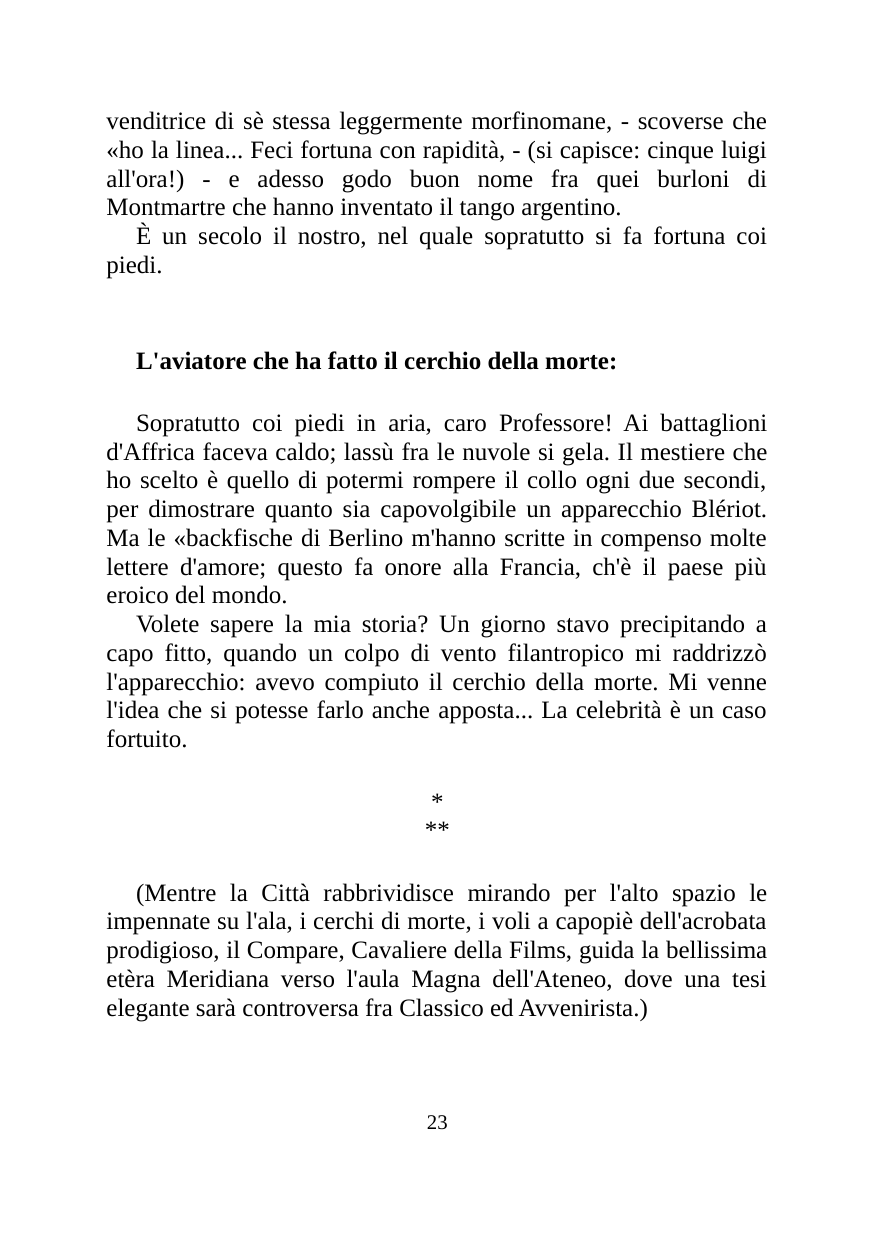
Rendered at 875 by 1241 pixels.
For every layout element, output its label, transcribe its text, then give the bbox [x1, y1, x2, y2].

text L'aviatore che ha fatto il cerchio della morte: [106, 346, 768, 374]
text ** [106, 815, 768, 844]
text Volete sapere la mia storia? Un giorno stavo precipitando a capo fitto, quando un colpo di vento filantropico mi raddrizzò l'apparecchio: avevo compiuto il cerchio della morte. Mi venne l'idea che si potesse farlo anche apposta... La celebrità è un caso fortuito. [106, 609, 768, 753]
text venditrice di sè stessa leggermente morfinomane, - scoverse che «ho la linea... Feci fortuna con rapidità, - (si capisce: cinque luigi all'ora!) - e adesso godo buon nome fra quei burloni di Montmartre che hanno inventato il tango argentino. [106, 106, 768, 221]
text * [106, 787, 768, 815]
text (Mentre la Città rabbrividisce mirando per l'alto spazio le impennate su l'ala, i cerchi di morte, i voli a capopiè dell'acrobata prodigioso, il Compare, Cavaliere della Films, guida la bellissima etèra Meridiana verso l'aula Magna dell'Ateneo, dove una tesi elegante sarà controversa fra Classico ed Avvenirista.) [106, 878, 768, 1021]
text È un secolo il nostro, nel quale sopratutto si fa fortuna coi piedi. [106, 221, 768, 279]
text Sopratutto coi piedi in aria, caro Professore! Ai battaglioni d'Affrica faceva caldo; lassù fra le nuvole si gela. Il mestiere che ho scelto è quello di potermi rompere il collo ogni due secondi, per dimostrare quanto sia capovolgibile un apparecchio Blériot. Ma le «backfische di Berlino m'hanno scritte in compenso molte lettere d'amore; questo fa onore alla Francia, ch'è il paese più eroico del mondo. [106, 408, 768, 609]
